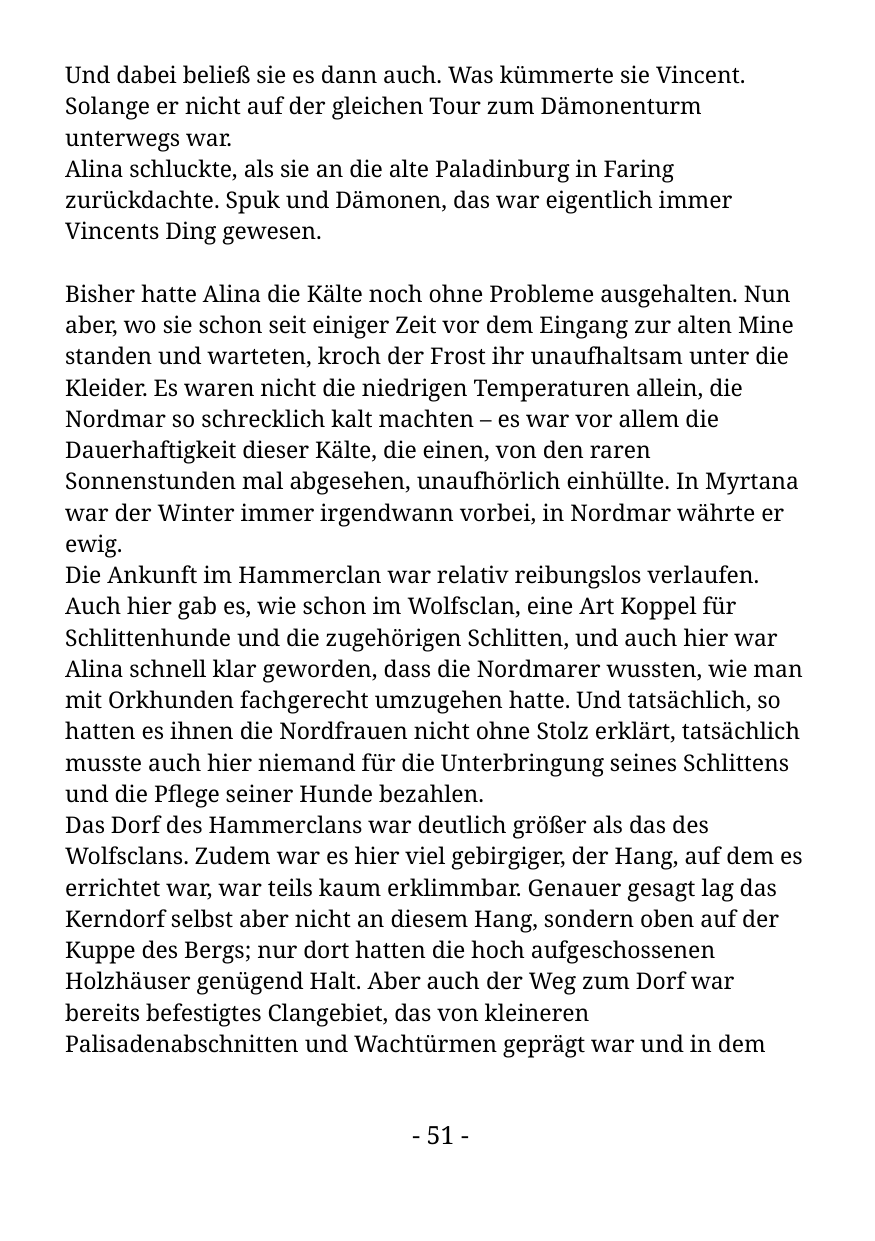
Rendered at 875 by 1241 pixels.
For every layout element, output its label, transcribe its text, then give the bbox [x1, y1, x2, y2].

text Bisher hatte Alina die Kälte noch ohne Probleme ausgehalten. Nun aber, wo sie schon seit einiger Zeit vor dem Eingang zur alten Mine standen und warteten, kroch der Frost ihr unaufhaltsam unter die Kleider. Es waren nicht die niedrigen Temperaturen allein, die Nordmar so schrecklich kalt machten – es war vor allem die Dauerhaftigkeit dieser Kälte, die einen, von den raren Sonnenstunden mal abgesehen, unaufhörlich einhüllte. In Myrtana war der Winter immer irgendwann vorbei, in Nordmar währte er ewig. [65, 278, 809, 559]
text Alina schluckte, als sie an die alte Paladinburg in Faring zurückdachte. Spuk und Dämonen, das war eigentlich immer Vincents Ding gewesen. [65, 153, 809, 247]
text Und dabei beließ sie es dann auch. Was kümmerte sie Vincent. Solange er nicht auf der gleichen Tour zum Dämonenturm unterwegs war. [65, 59, 809, 153]
text Die Ankunft im Hammerclan war relativ reibungslos verlaufen. Auch hier gab es, wie schon im Wolfsclan, eine Art Koppel für Schlittenhunde und die zugehörigen Schlitten, und auch hier war Alina schnell klar geworden, dass die Nordmarer wussten, wie man mit Orkhunden fachgerecht umzugehen hatte. Und tatsächlich, so hatten es ihnen die Nordfrauen nicht ohne Stolz erklärt, tatsächlich musste auch hier niemand für die Unterbringung seines Schlittens und die Pflege seiner Hunde bezahlen. [65, 559, 809, 809]
text Das Dorf des Hammerclans war deutlich größer als das des Wolfsclans. Zudem war es hier viel gebirgiger, der Hang, auf dem es errichtet war, war teils kaum erklimmbar. Genauer gesagt lag das Kerndorf selbst aber nicht an diesem Hang, sondern oben auf der Kuppe des Bergs; nur dort hatten die hoch aufgeschossenen Holzhäuser genügend Halt. Aber auch der Weg zum Dorf war bereits befestigtes Clangebiet, das von kleineren Palisadenabschnitten und Wachtürmen geprägt war und in dem [65, 809, 809, 1059]
